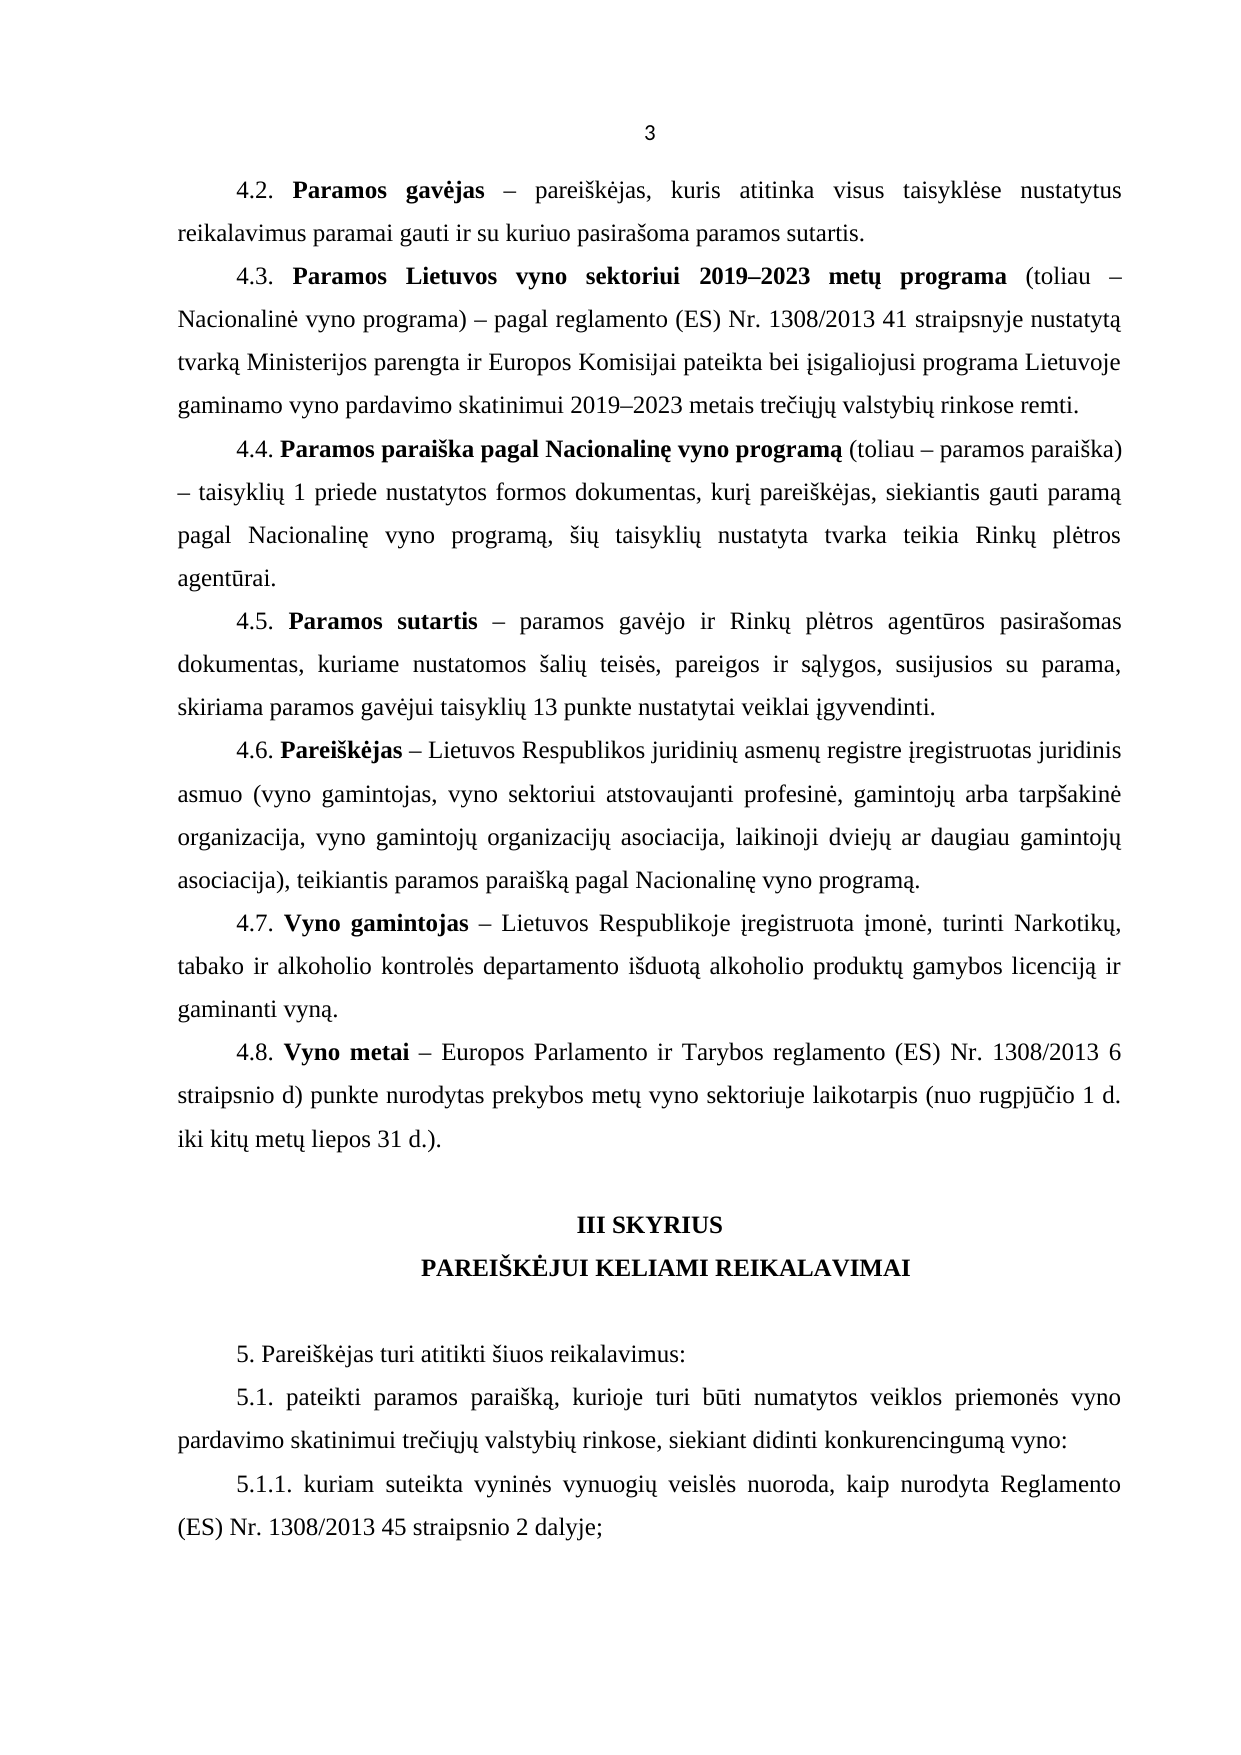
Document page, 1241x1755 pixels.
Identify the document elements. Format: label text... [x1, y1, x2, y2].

text 4.2. Paramos gavėjas – pareiškėjas, kuris atitinka visus taisyklėse nustatytus reikalavimus paramai gauti ir su kuriuo pasirašoma paramos sutartis. [177, 175, 1122, 247]
text 5.1. pateikti paramos paraišką, kurioje turi būti numatytos veiklos priemonės vyno pardavimo skatinimui trečiųjų valstybių rinkose, siekiant didinti konkurencingumą vyno: [177, 1382, 1122, 1454]
text 4.4. Paramos paraiška pagal Nacionalinę vyno programą (toliau – paramos paraiška) – taisyklių 1 priede nustatytos formos dokumentas, kurį pareiškėjas, siekiantis gauti paramą pagal Nacionalinę vyno programą, šių taisyklių nustatyta tvarka teikia Rinkų plėtros agentūrai. [177, 434, 1122, 592]
text PAREIŠKĖJUI KELIAMI REIKALAVIMAI [177, 1253, 1122, 1282]
text III SKYRIUS [177, 1210, 1122, 1239]
text 5. Pareiškėjas turi atitikti šiuos reikalavimus: [177, 1339, 1122, 1368]
text 4.3. Paramos Lietuvos vyno sektoriui 2019–2023 metų programa (toliau – Nacionalinė vyno programa) – pagal reglamento (ES) Nr. 1308/2013 41 straipsnyje nustatytą tvarką Ministerijos parengta ir Europos Komisijai pateikta bei įsigaliojusi programa Lietuvoje gaminamo vyno pardavimo skatinimui 2019–2023 metais trečiųjų valstybių rinkose remti. [177, 261, 1122, 419]
text 4.7. Vyno gamintojas – Lietuvos Respublikoje įregistruota įmonė, turinti Narkotikų, tabako ir alkoholio kontrolės departamento išduotą alkoholio produktų gamybos licenciją ir gaminanti vyną. [177, 908, 1122, 1023]
text 4.8. Vyno metai – Europos Parlamento ir Tarybos reglamento (ES) Nr. 1308/2013 6 straipsnio d) punkte nurodytas prekybos metų vyno sektoriuje laikotarpis (nuo rugpjūčio 1 d. iki kitų metų liepos 31 d.). [177, 1037, 1122, 1152]
text 4.5. Paramos sutartis – paramos gavėjo ir Rinkų plėtros agentūros pasirašomas dokumentas, kuriame nustatomos šalių teisės, pareigos ir sąlygos, susijusios su parama, skiriama paramos gavėjui taisyklių 13 punkte nustatytai veiklai įgyvendinti. [177, 606, 1122, 721]
text 5.1.1. kuriam suteikta vyninės vynuogių veislės nuoroda, kaip nurodyta Reglamento (ES) Nr. 1308/2013 45 straipsnio 2 dalyje; [177, 1469, 1122, 1541]
text 4.6. Pareiškėjas – Lietuvos Respublikos juridinių asmenų registre įregistruotas juridinis asmuo (vyno gamintojas, vyno sektoriui atstovaujanti profesinė, gamintojų arba tarpšakinė organizacija, vyno gamintojų organizacijų asociacija, laikinoji dviejų ar daugiau gamintojų asociacija), teikiantis paramos paraišką pagal Nacionalinę vyno programą. [177, 736, 1122, 894]
